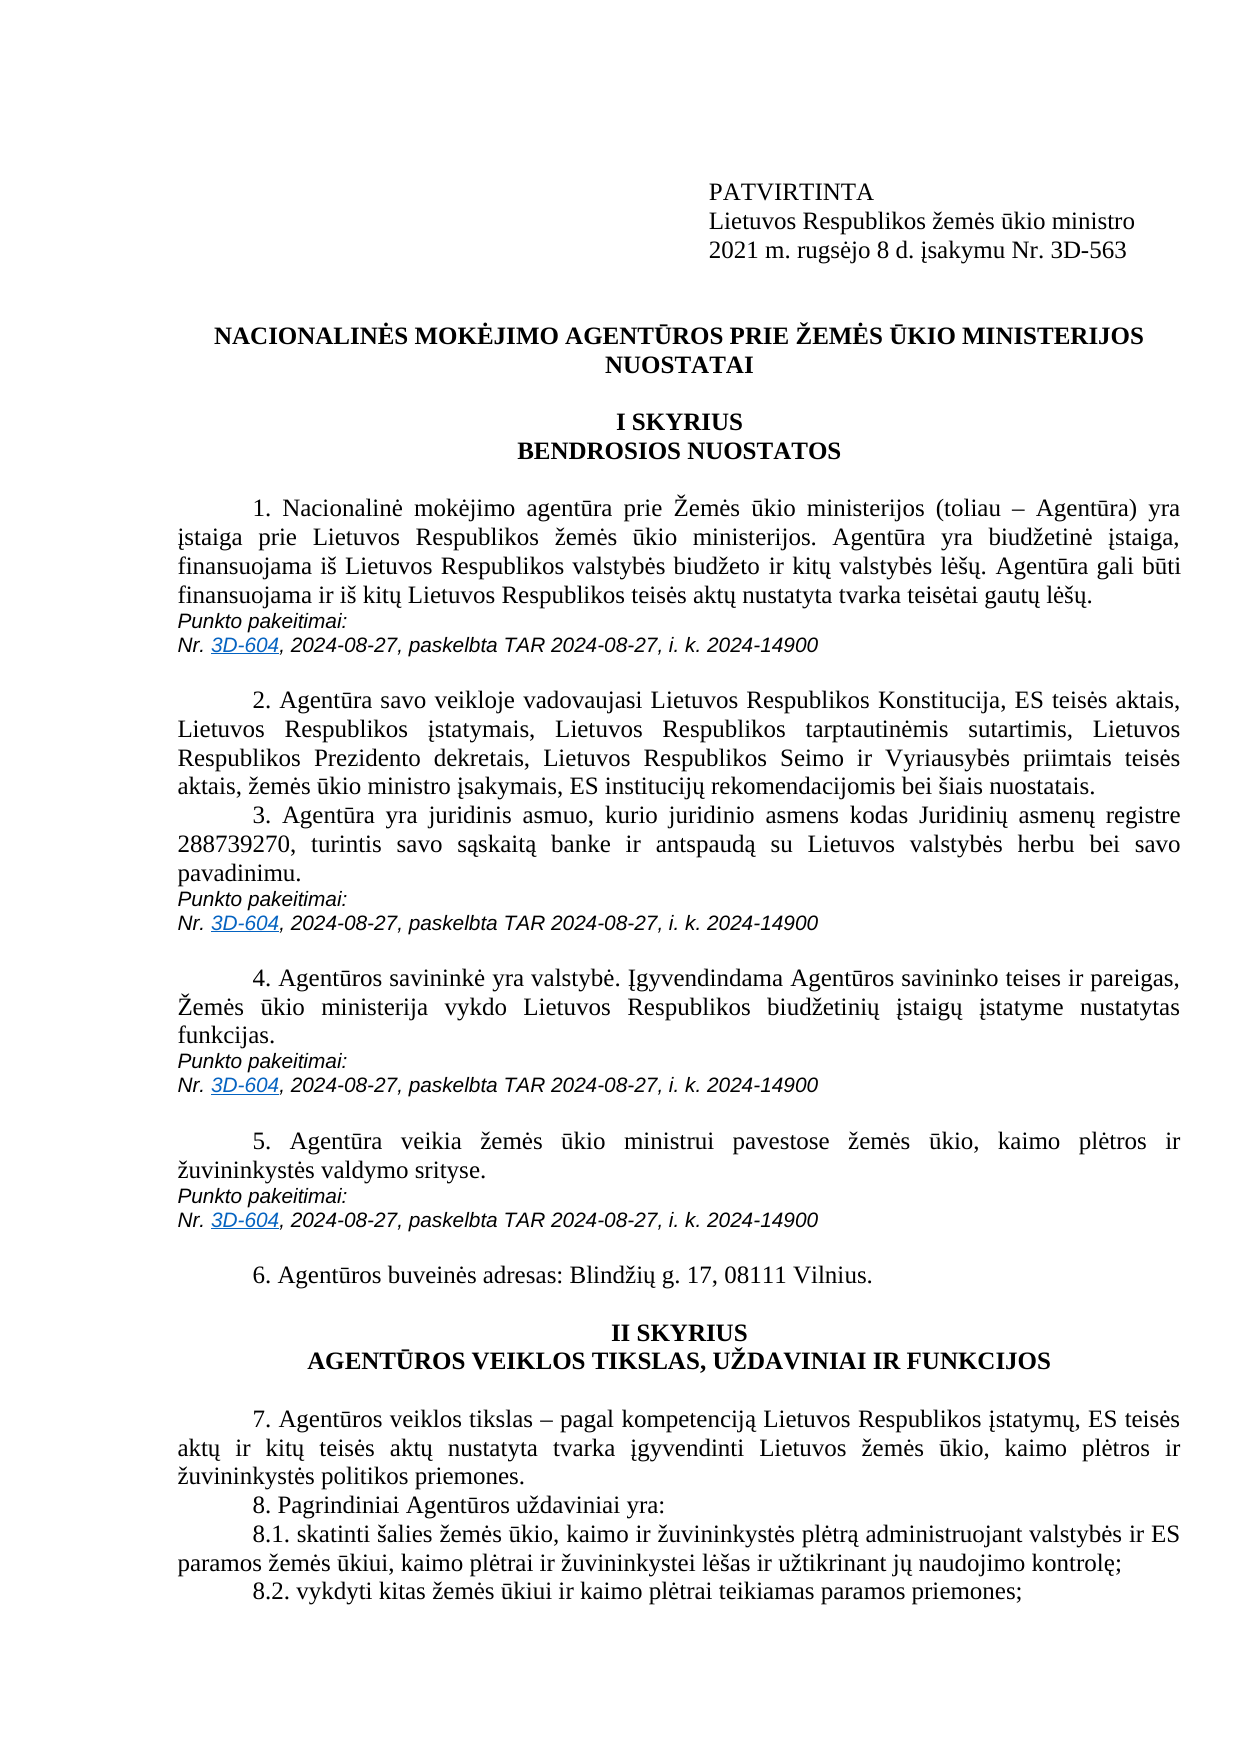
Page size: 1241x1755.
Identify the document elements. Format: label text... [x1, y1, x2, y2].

text Punkto pakeitimai: [177, 886, 1181, 910]
text II SKYRIUS [177, 1318, 1181, 1346]
text 3. Agentūra yra juridinis asmuo, kurio juridinio asmens kodas Juridinių asmenų registre 288739270, turintis savo sąskaitą banke ir antspaudą su Lietuvos valstybės herbu bei savo pavadinimu. [177, 800, 1181, 886]
text 5. Agentūra veikia žemės ūkio ministrui pavestose žemės ūkio, kaimo plėtros ir žuvininkystės valdymo srityse. [177, 1126, 1181, 1183]
text 8. Pagrindiniai Agentūros uždaviniai yra: [177, 1490, 1181, 1519]
text 7. Agentūros veiklos tikslas – pagal kompetenciją Lietuvos Respublikos įstatymų, ES teisės aktų ir kitų teisės aktų nustatyta tvarka įgyvendinti Lietuvos žemės ūkio, kaimo plėtros ir žuvininkystės politikos priemones. [177, 1404, 1181, 1490]
text 6. Agentūros buveinės adresas: Blindžių g. 17, 08111 Vilnius. [177, 1260, 1181, 1289]
text I SKYRIUS [177, 407, 1181, 436]
text Lietuvos Respublikos žemės ūkio ministro [709, 206, 1181, 235]
text BENDROSIOS NUOSTATOS [177, 436, 1181, 465]
text Punkto pakeitimai: [177, 608, 1181, 632]
text 8.1. skatinti šalies žemės ūkio, kaimo ir žuvininkystės plėtrą administruojant valstybės ir ES paramos žemės ūkiui, kaimo plėtrai ir žuvininkystei lėšas ir užtikrinant jų naudojimo kontrolę; [177, 1519, 1181, 1576]
text 2. Agentūra savo veikloje vadovaujasi Lietuvos Respublikos Konstitucija, ES teisės aktais, Lietuvos Respublikos įstatymais, Lietuvos Respublikos tarptautinėmis sutartimis, Lietuvos Respublikos Prezidento dekretais, Lietuvos Respublikos Seimo ir Vyriausybės priimtais teisės aktais, žemės ūkio ministro įsakymais, ES institucijų rekomendacijomis bei šiais nuostatais. [177, 685, 1181, 800]
text PATVIRTINTA [709, 177, 1181, 206]
text 4. Agentūros savininkė yra valstybė. Įgyvendindama Agentūros savininko teises ir pareigas, Žemės ūkio ministerija vykdo Lietuvos Respublikos biudžetinių įstaigų įstatyme nustatytas funkcijas. [177, 963, 1181, 1049]
text AGENTŪROS VEIKLOS TIKSLAS, UŽDAVINIAI IR FUNKCIJOS [177, 1346, 1181, 1375]
text Nr. 3D-604, 2024-08-27, paskelbta TAR 2024-08-27, i. k. 2024-14900 [177, 1073, 1181, 1097]
text NACIONALINĖS MOKĖJIMO AGENTŪROS PRIE ŽEMĖS ŪKIO MINISTERIJOS NUOSTATAI [177, 321, 1181, 378]
text Punkto pakeitimai: [177, 1049, 1181, 1073]
text 1. Nacionalinė mokėjimo agentūra prie Žemės ūkio ministerijos (toliau – Agentūra) yra įstaiga prie Lietuvos Respublikos žemės ūkio ministerijos. Agentūra yra biudžetinė įstaiga, finansuojama iš Lietuvos Respublikos valstybės biudžeto ir kitų valstybės lėšų. Agentūra gali būti finansuojama ir iš kitų Lietuvos Respublikos teisės aktų nustatyta tvarka teisėtai gautų lėšų. [177, 493, 1181, 608]
text Nr. 3D-604, 2024-08-27, paskelbta TAR 2024-08-27, i. k. 2024-14900 [177, 1207, 1181, 1231]
text Nr. 3D-604, 2024-08-27, paskelbta TAR 2024-08-27, i. k. 2024-14900 [177, 632, 1181, 656]
text 2021 m. rugsėjo 8 d. įsakymu Nr. 3D-563 [709, 235, 1181, 263]
text Nr. 3D-604, 2024-08-27, paskelbta TAR 2024-08-27, i. k. 2024-14900 [177, 910, 1181, 934]
text Punkto pakeitimai: [177, 1183, 1181, 1207]
text 8.2. vykdyti kitas žemės ūkiui ir kaimo plėtrai teikiamas paramos priemones; [177, 1576, 1181, 1605]
